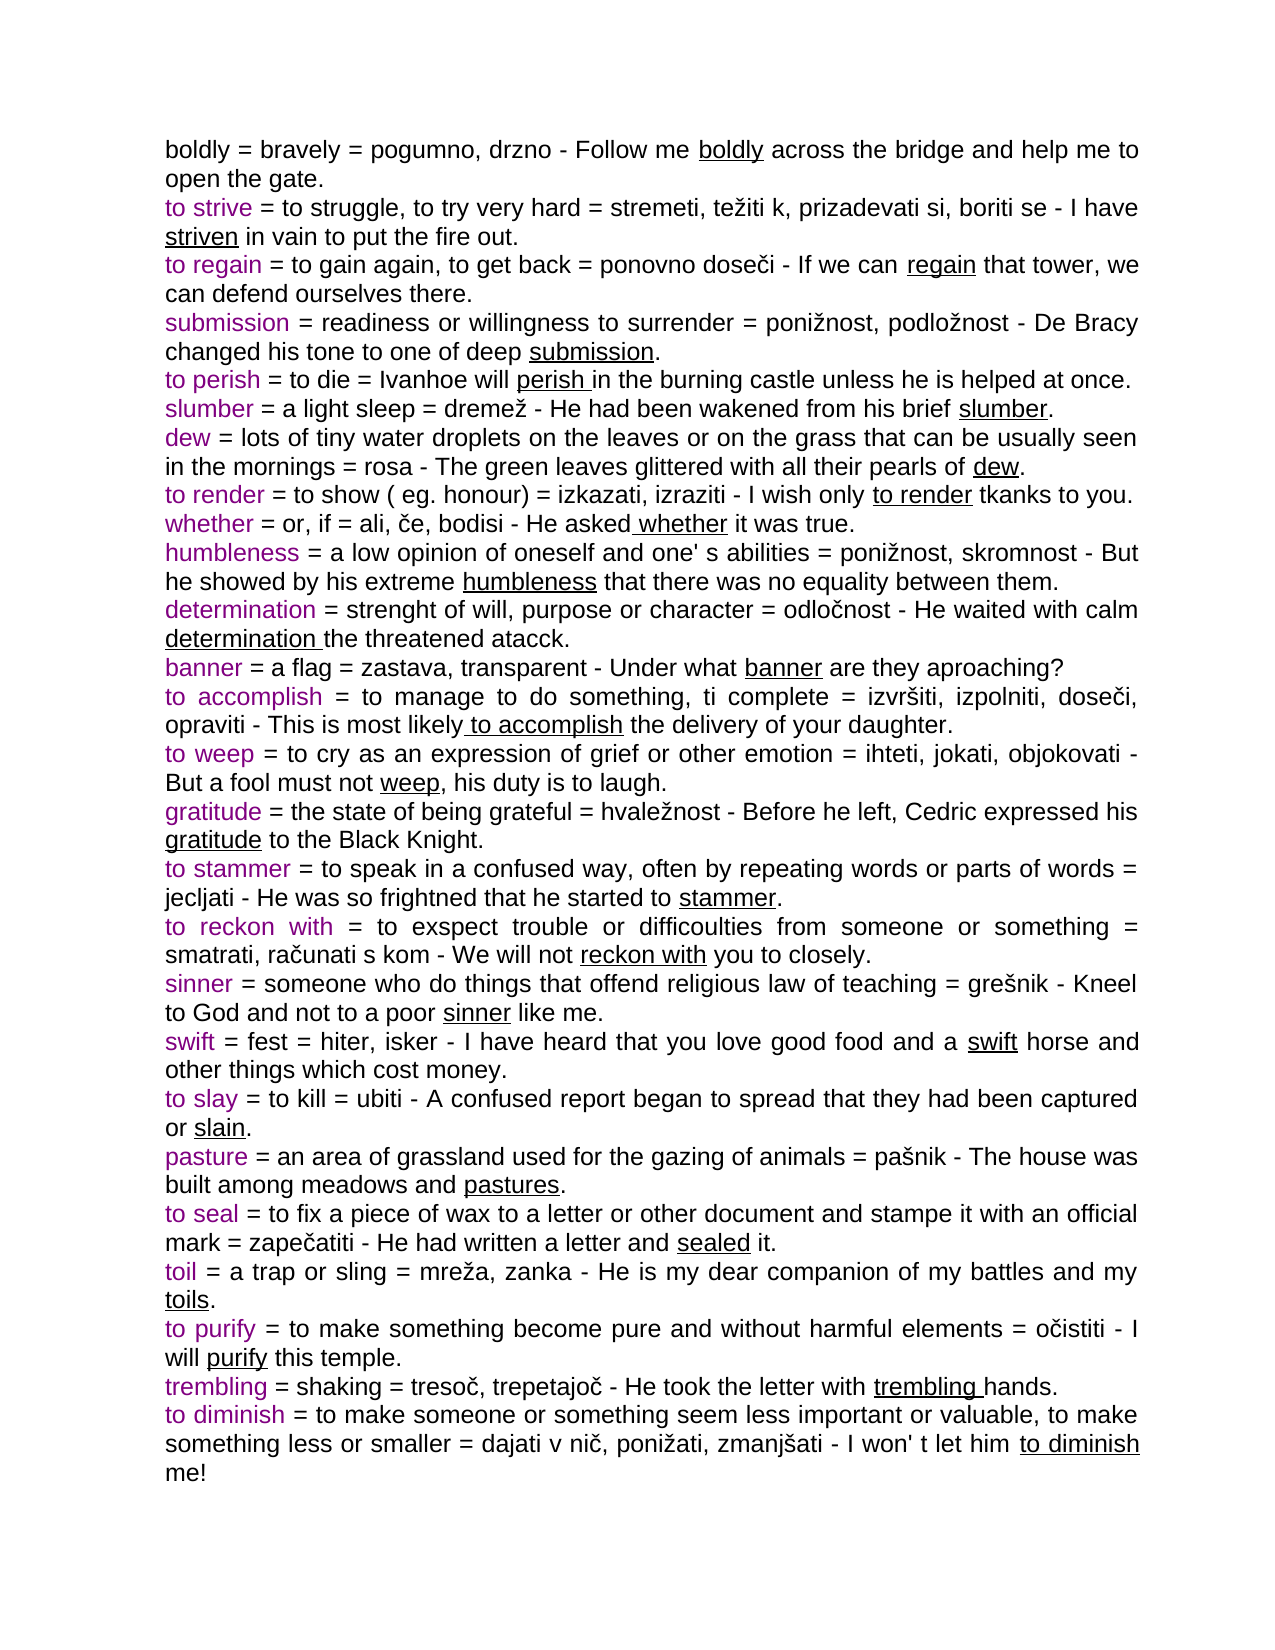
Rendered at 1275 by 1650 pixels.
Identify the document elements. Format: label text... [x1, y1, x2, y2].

text sinner = someone who do things that offend religious law of teaching = grešnik - Kneel to God and not to a poor sinner like me. [165, 969, 1140, 1026]
text to reckon with = to exspect trouble or difficoulties from someone or something = smatrati, računati s kom - We will not reckon with you to closely. [165, 911, 1140, 969]
text banner = a flag = zastava, transparent - Under what banner are they aproaching? [165, 653, 1140, 681]
text trembling = shaking = tresoč, trepetajoč - He took the letter with trembling hands. [165, 1371, 1140, 1400]
text humbleness = a low opinion of oneself and one' s abilities = ponižnost, skromnost - But he showed by his extreme humbleness that there was no equality between them. [165, 538, 1140, 595]
text gratitude = the state of being grateful = hvaležnost - Before he left, Cedric expressed his gratitude to the Black Knight. [165, 796, 1140, 854]
text to render = to show ( eg. honour) = izkazati, izraziti - I wish only to render tkanks to you. [165, 480, 1140, 509]
text whether = or, if = ali, če, bodisi - He asked whether it was true. [165, 509, 1140, 538]
text to seal = to fix a piece of wax to a letter or other document and stampe it with an official mark = zapečatiti - He had written a letter and sealed it. [165, 1199, 1140, 1256]
text to diminish = to make someone or something seem less important or valuable, to make something less or smaller = dajati v nič, ponižati, zmanjšati - I won' t let him to diminish me! [165, 1400, 1140, 1486]
text to strive = to struggle, to try very hard = stremeti, težiti k, prizadevati si, boriti se - I have striven in vain to put the fire out. [165, 193, 1140, 250]
text submission = readiness or willingness to surrender = ponižnost, podložnost - De Bracy changed his tone to one of deep submission. [165, 308, 1140, 365]
text to accomplish = to manage to do something, ti complete = izvršiti, izpolniti, doseči, opraviti - This is most likely to accomplish the delivery of your daughter. [165, 681, 1140, 739]
text to stammer = to speak in a confused way, often by repeating words or parts of words = jecljati - He was so frightned that he started to stammer. [165, 854, 1140, 911]
text to regain = to gain again, to get back = ponovno doseči - If we can regain that tower, we can defend ourselves there. [165, 250, 1140, 308]
text pasture = an area of grassland used for the gazing of animals = pašnik - The house was built among meadows and pastures. [165, 1141, 1140, 1199]
text slumber = a light sleep = dremež - He had been wakened from his brief slumber. [165, 394, 1140, 423]
text to weep = to cry as an expression of grief or other emotion = ihteti, jokati, objokovati - But a fool must not weep, his duty is to laugh. [165, 739, 1140, 796]
text determination = strenght of will, purpose or character = odločnost - He waited with calm determination the threatened atacck. [165, 595, 1140, 653]
text to perish = to die = Ivanhoe will perish in the burning castle unless he is helped at once. [165, 365, 1140, 394]
text to purify = to make something become pure and without harmful elements = očistiti - I will purify this temple. [165, 1314, 1140, 1371]
text swift = fest = hiter, isker - I have heard that you love good food and a swift horse and other things which cost money. [165, 1026, 1140, 1084]
text to slay = to kill = ubiti - A confused report began to spread that they had been captured or slain. [165, 1084, 1140, 1141]
text toil = a trap or sling = mreža, zanka - He is my dear companion of my battles and my toils. [165, 1256, 1140, 1314]
text boldly = bravely = pogumno, drzno - Follow me boldly across the bridge and help me to open the gate. [165, 135, 1140, 193]
text dew = lots of tiny water droplets on the leaves or on the grass that can be usually seen in the mornings = rosa - The green leaves glittered with all their pearls of dew. [165, 423, 1140, 480]
